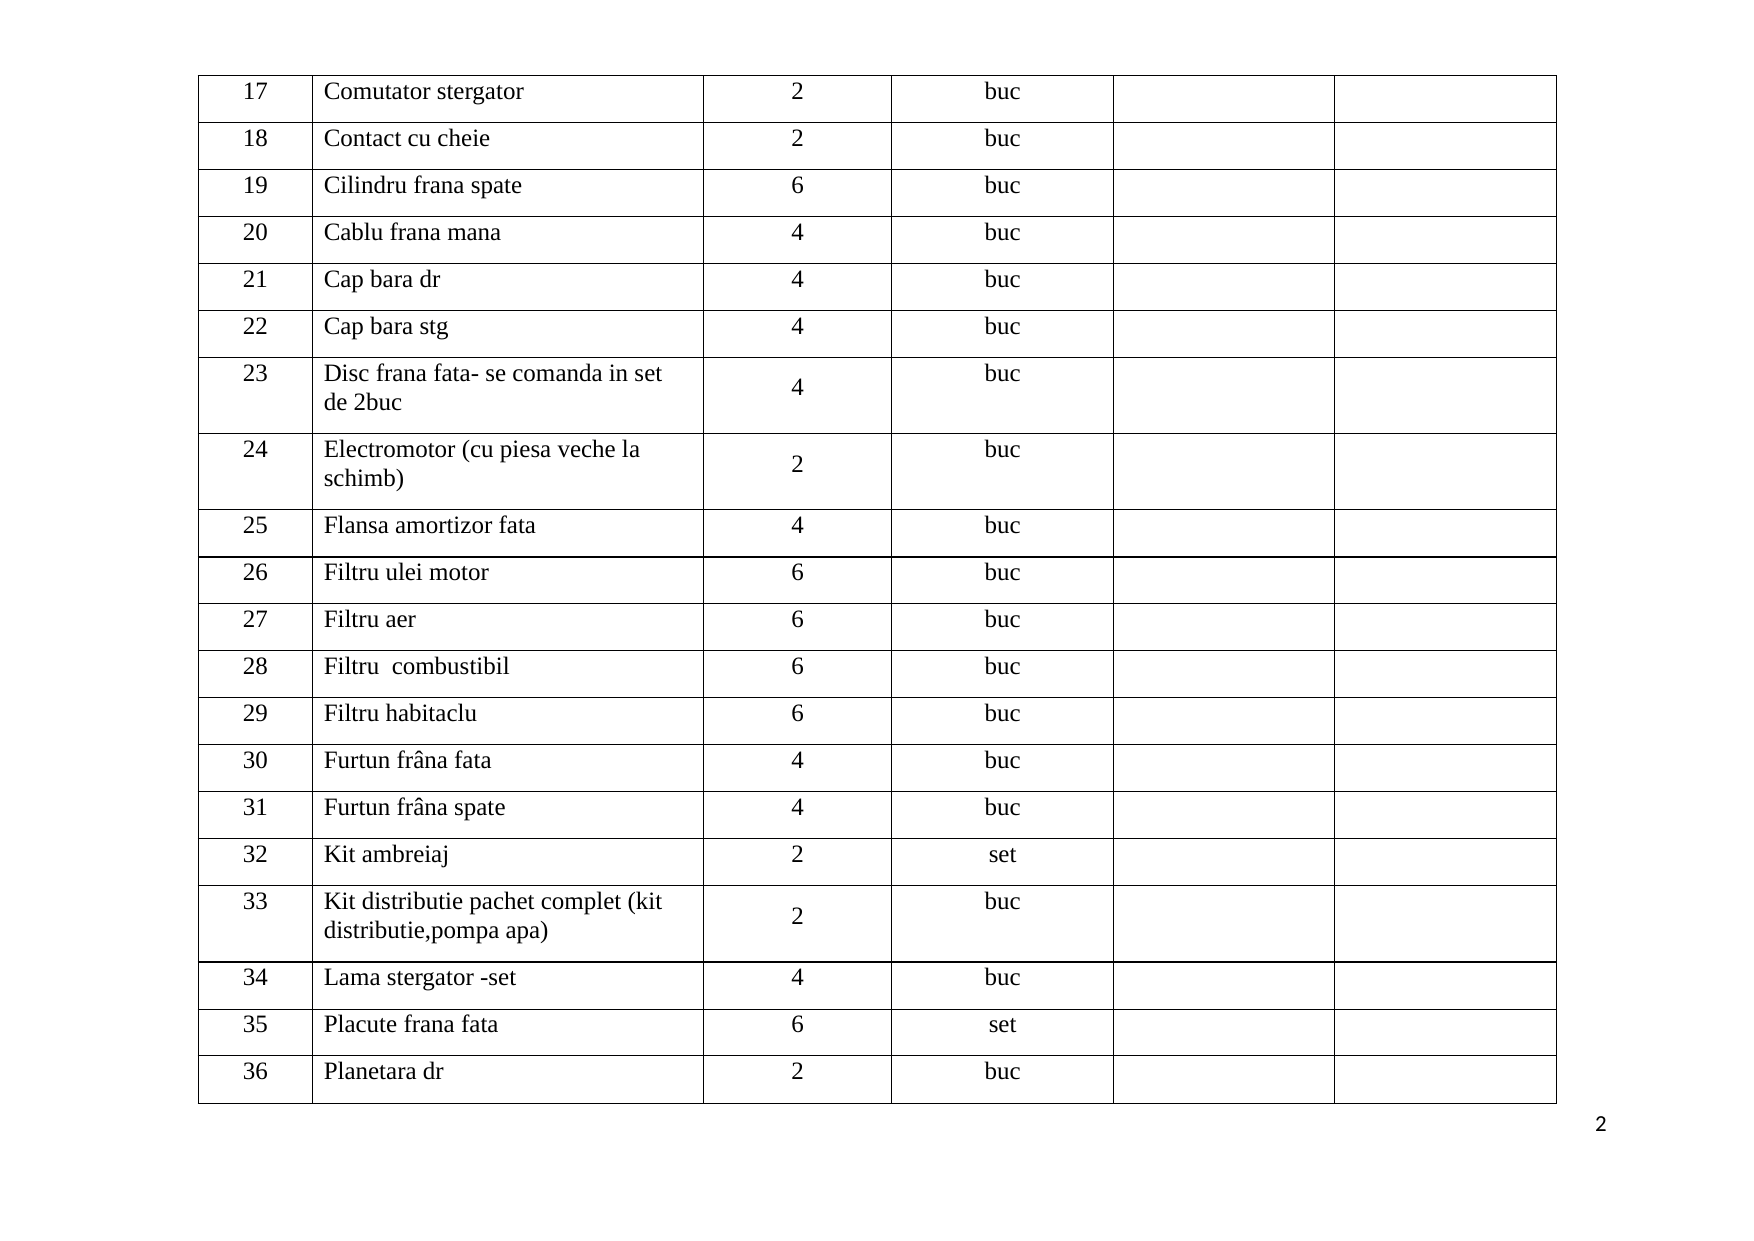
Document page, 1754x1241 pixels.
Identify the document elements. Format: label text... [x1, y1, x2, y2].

table_cell buc [892, 76, 1113, 122]
table_cell Filtru combustibil [313, 651, 703, 697]
table_cell Cap bara dr [313, 264, 703, 310]
table_cell 2 [704, 1056, 891, 1102]
table_cell [1335, 1010, 1556, 1055]
table_cell Furtun frâna spate [313, 792, 703, 838]
table_cell 34 [199, 963, 312, 1008]
table_cell 35 [199, 1010, 312, 1055]
table_cell 2 [704, 886, 891, 961]
table_cell [1114, 264, 1334, 310]
table_cell [1114, 651, 1334, 697]
table_cell 33 [199, 886, 312, 961]
table_cell [1114, 358, 1334, 433]
table_cell buc [892, 434, 1113, 509]
table_cell Lama stergator -set [313, 963, 703, 1008]
table_cell 6 [704, 170, 891, 216]
table_cell [1114, 839, 1334, 885]
table_cell [1335, 510, 1556, 556]
table_cell 6 [704, 558, 891, 603]
table_cell 4 [704, 311, 891, 357]
table_cell Electromotor (cu piesa veche la schimb) [313, 434, 703, 509]
table_cell 4 [704, 358, 891, 433]
table_cell [1114, 963, 1334, 1008]
table_cell 6 [704, 651, 891, 697]
table_cell 32 [199, 839, 312, 885]
table_cell [1335, 651, 1556, 697]
table_cell [1114, 510, 1334, 556]
table_cell [1114, 123, 1334, 169]
table_cell buc [892, 123, 1113, 169]
table_cell Kit distributie pachet complet (kit distributie,pompa apa) [313, 886, 703, 961]
table_cell 4 [704, 963, 891, 1008]
table_cell 2 [704, 123, 891, 169]
table_cell [1335, 217, 1556, 263]
table_cell buc [892, 1056, 1113, 1102]
table_cell buc [892, 963, 1113, 1008]
table_cell [1335, 698, 1556, 744]
table_cell 4 [704, 792, 891, 838]
table_cell [1335, 123, 1556, 169]
table_cell [1114, 745, 1334, 791]
table_cell buc [892, 698, 1113, 744]
table_cell [1114, 434, 1334, 509]
table_cell [1335, 886, 1556, 961]
table_cell [1114, 170, 1334, 216]
table_cell buc [892, 510, 1113, 556]
table_cell [1335, 839, 1556, 885]
table_cell 4 [704, 264, 891, 310]
table_cell buc [892, 264, 1113, 310]
table_cell [1335, 264, 1556, 310]
table_cell 2 [704, 76, 891, 122]
table_cell 4 [704, 217, 891, 263]
table_cell [1114, 558, 1334, 603]
table_cell [1335, 963, 1556, 1008]
table_cell buc [892, 604, 1113, 650]
table_cell set [892, 1010, 1113, 1055]
table_cell Kit ambreiaj [313, 839, 703, 885]
table_cell Cablu frana mana [313, 217, 703, 263]
table_cell 20 [199, 217, 312, 263]
table_cell [1335, 1056, 1556, 1102]
table_cell [1335, 434, 1556, 509]
table_cell [1335, 358, 1556, 433]
table_cell buc [892, 311, 1113, 357]
table_cell 30 [199, 745, 312, 791]
table_cell [1335, 745, 1556, 791]
table_cell [1114, 698, 1334, 744]
table_cell buc [892, 170, 1113, 216]
table_cell [1335, 558, 1556, 603]
table_cell 4 [704, 745, 891, 791]
table_cell 6 [704, 1010, 891, 1055]
table_cell buc [892, 358, 1113, 433]
table_cell [1114, 1056, 1334, 1102]
table_cell Planetara dr [313, 1056, 703, 1102]
table_cell buc [892, 651, 1113, 697]
table_cell 4 [704, 510, 891, 556]
table_cell Placute frana fata [313, 1010, 703, 1055]
table_cell Filtru aer [313, 604, 703, 650]
table_cell Cap bara stg [313, 311, 703, 357]
table_cell set [892, 839, 1113, 885]
table_cell 26 [199, 558, 312, 603]
table_cell 17 [199, 76, 312, 122]
table_cell [1114, 76, 1334, 122]
table_cell 21 [199, 264, 312, 310]
table_cell [1335, 170, 1556, 216]
table_cell 28 [199, 651, 312, 697]
table_cell [1335, 604, 1556, 650]
table_cell [1114, 604, 1334, 650]
table_cell [1335, 311, 1556, 357]
table_cell buc [892, 792, 1113, 838]
table_cell 27 [199, 604, 312, 650]
table_cell Cilindru frana spate [313, 170, 703, 216]
table_cell 29 [199, 698, 312, 744]
table_cell 18 [199, 123, 312, 169]
table_cell [1114, 311, 1334, 357]
table_cell [1114, 1010, 1334, 1055]
table_cell 24 [199, 434, 312, 509]
table_cell Filtru habitaclu [313, 698, 703, 744]
table_cell Flansa amortizor fata [313, 510, 703, 556]
table_cell [1114, 886, 1334, 961]
table_cell 19 [199, 170, 312, 216]
table_cell Disc frana fata- se comanda in set de 2buc [313, 358, 703, 433]
table_cell 31 [199, 792, 312, 838]
table_cell 25 [199, 510, 312, 556]
table_cell buc [892, 745, 1113, 791]
table_cell buc [892, 886, 1113, 961]
table_cell 22 [199, 311, 312, 357]
table_cell [1335, 76, 1556, 122]
table_cell 6 [704, 698, 891, 744]
table_cell Furtun frâna fata [313, 745, 703, 791]
table_cell 36 [199, 1056, 312, 1102]
table_cell Comutator stergator [313, 76, 703, 122]
table_cell 2 [704, 839, 891, 885]
table_cell [1114, 217, 1334, 263]
table_cell 23 [199, 358, 312, 433]
table_cell [1114, 792, 1334, 838]
table_cell 2 [704, 434, 891, 509]
table_cell Contact cu cheie [313, 123, 703, 169]
table_cell buc [892, 217, 1113, 263]
table_cell [1335, 792, 1556, 838]
table_cell Filtru ulei motor [313, 558, 703, 603]
table_cell buc [892, 558, 1113, 603]
table_cell 6 [704, 604, 891, 650]
